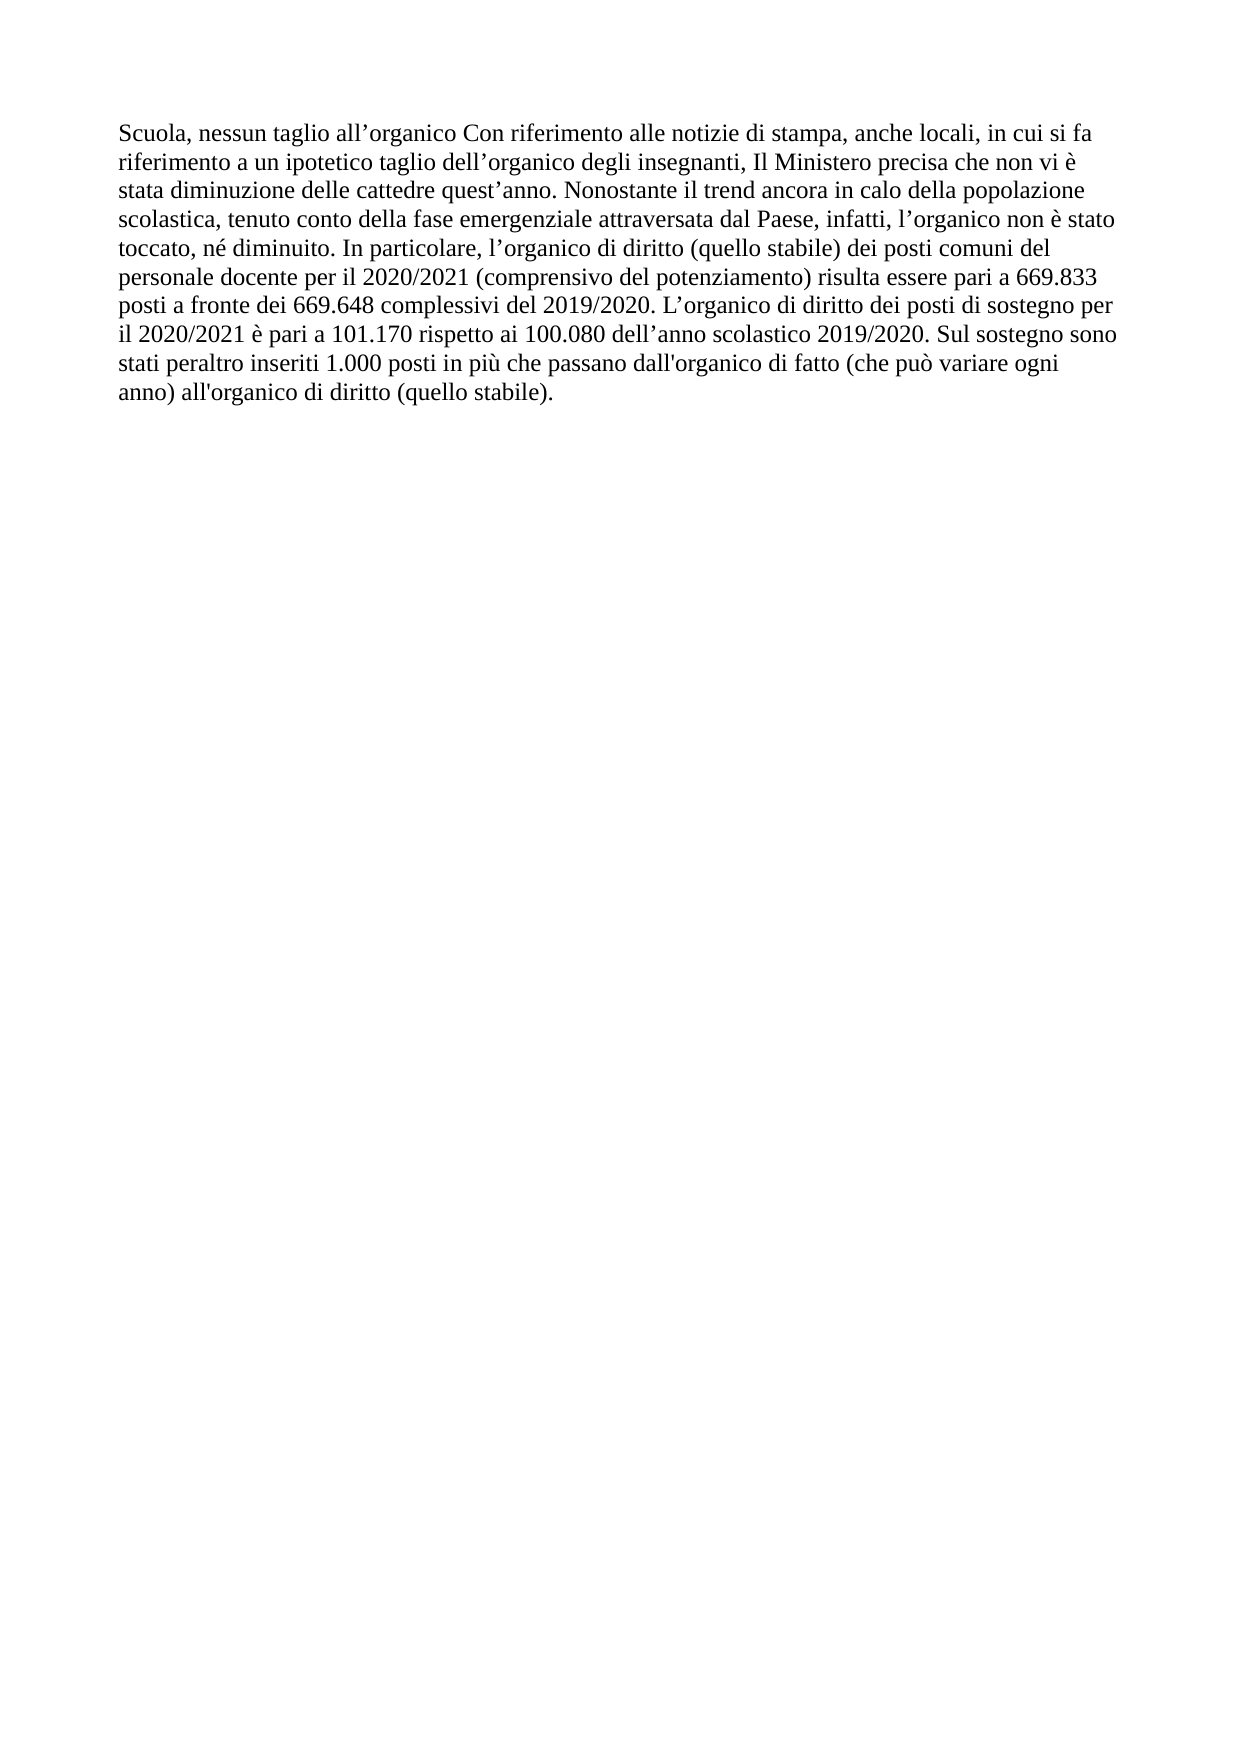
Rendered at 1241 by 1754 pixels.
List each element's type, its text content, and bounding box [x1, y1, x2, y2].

text Scuola, nessun taglio all’organico Con riferimento alle notizie di stampa, anche locali, in cui si fa riferimento a un ipotetico taglio dell’organico degli insegnanti, Il Ministero precisa che non vi è stata diminuzione delle cattedre quest’anno. Nonostante il trend ancora in calo della popolazione scolastica, tenuto conto della fase emergenziale attraversata dal Paese, infatti, l’organico non è stato toccato, né diminuito. In particolare, l’organico di diritto (quello stabile) dei posti comuni del personale docente per il 2020/2021 (comprensivo del potenziamento) risulta essere pari a 669.833 posti a fronte dei 669.648 complessivi del 2019/2020. L’organico di diritto dei posti di sostegno per il 2020/2021 è pari a 101.170 rispetto ai 100.080 dell’anno scolastico 2019/2020. Sul sostegno sono stati peraltro inseriti 1.000 posti in più che passano dall'organico di fatto (che può variare ogni anno) all'organico di diritto (quello stabile). [118, 118, 1122, 406]
